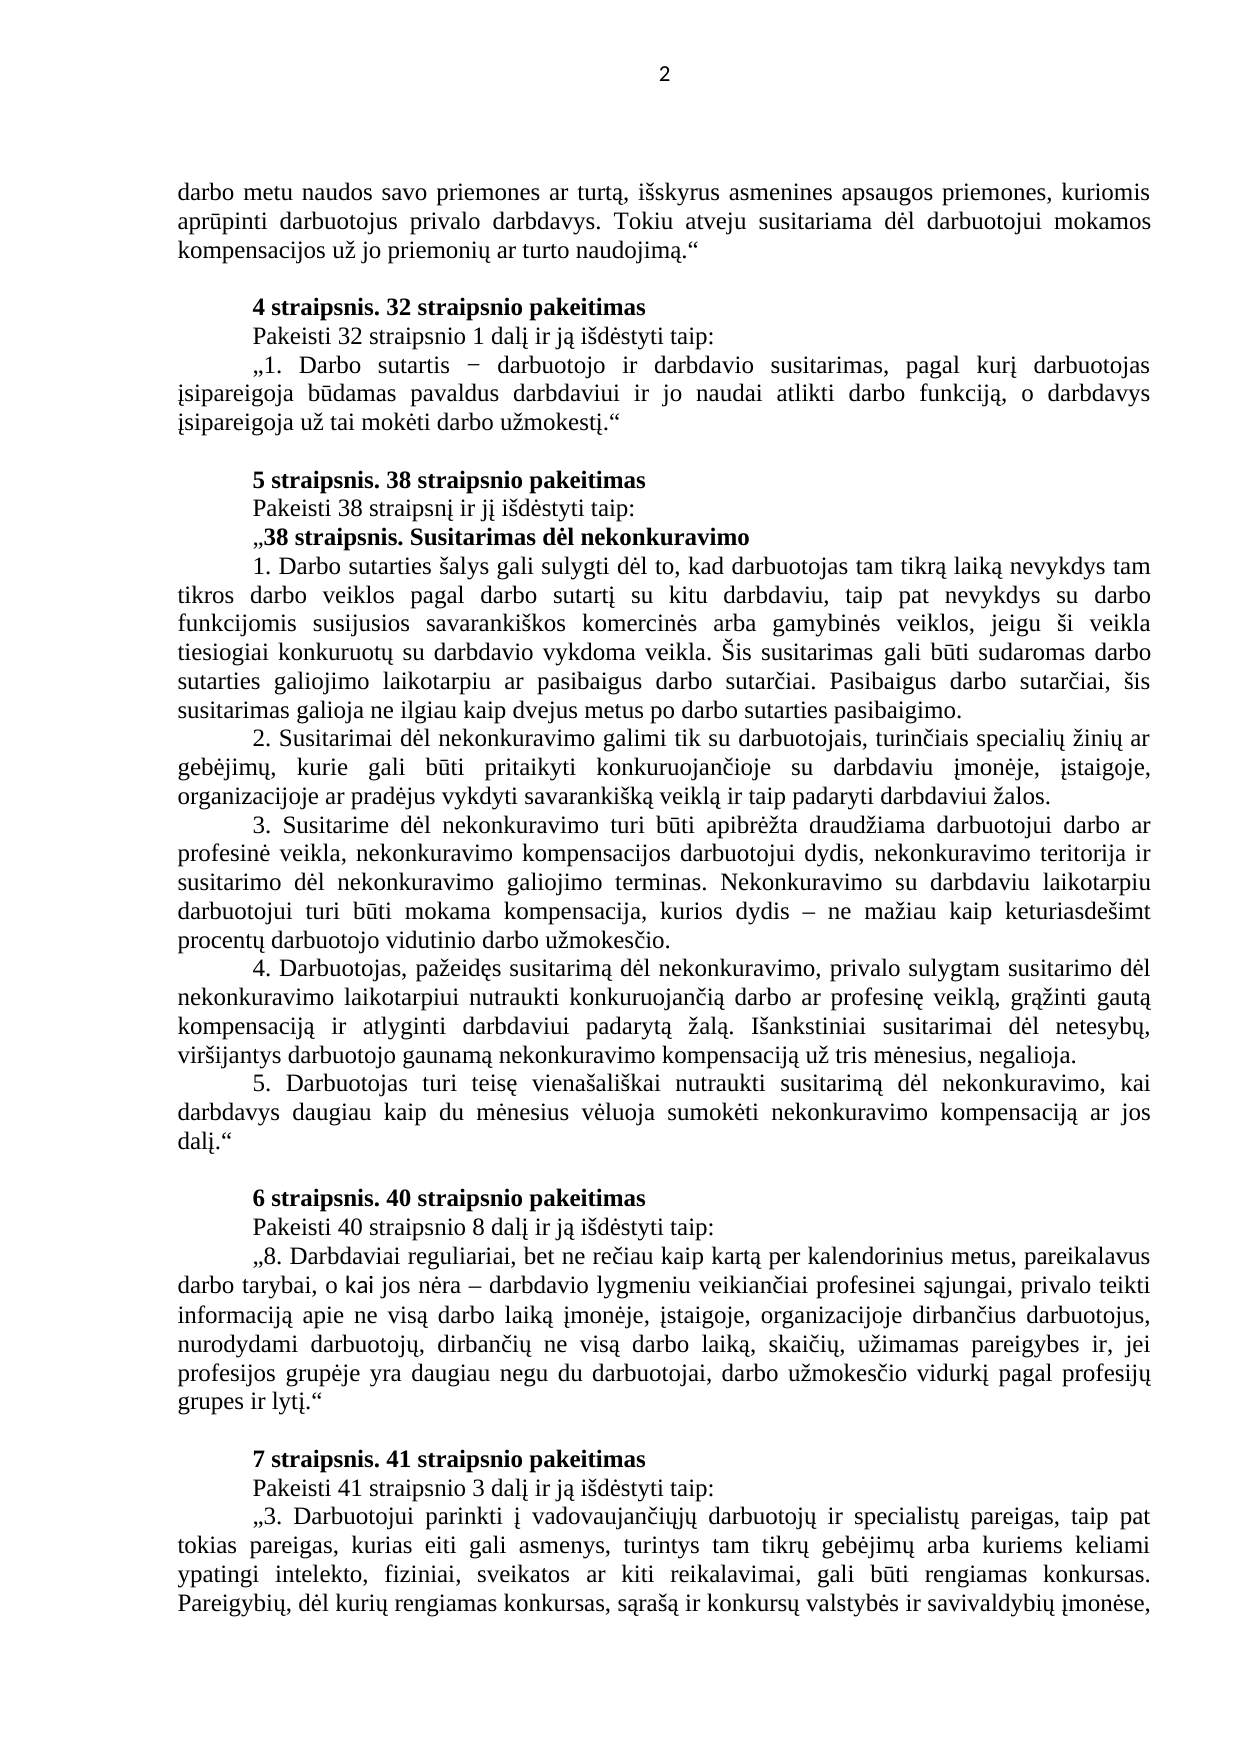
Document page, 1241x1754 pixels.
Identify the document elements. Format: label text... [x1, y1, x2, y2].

text darbo metu naudos savo priemones ar turtą, išskyrus asmenines apsaugos priemones, kuriomis aprūpinti darbuotojus privalo darbdavys. Tokiu atveju susitariama dėl darbuotojui mokamos kompensacijos už jo priemonių ar turto naudojimą.“ [177, 177, 1152, 263]
text „3. Darbuotojui parinkti į vadovaujančiųjų darbuotojų ir specialistų pareigas, taip pat tokias pareigas, kurias eiti gali asmenys, turintys tam tikrų gebėjimų arba kuriems keliami ypatingi intelekto, fiziniai, sveikatos ar kiti reikalavimai, gali būti rengiamas konkursas. Pareigybių, dėl kurių rengiamas konkursas, sąrašą ir konkursų valstybės ir savivaldybių įmonėse, [177, 1501, 1152, 1616]
text 4 straipsnis. 32 straipsnio pakeitimas [177, 292, 1152, 321]
text Pakeisti 40 straipsnio 8 dalį ir ją išdėstyti taip: [177, 1212, 1152, 1241]
text Pakeisti 41 straipsnio 3 dalį ir ją išdėstyti taip: [177, 1473, 1152, 1501]
text 5. Darbuotojas turi teisę vienašališkai nutraukti susitarimą dėl nekonkuravimo, kai darbdavys daugiau kaip du mėnesius vėluoja sumokėti nekonkuravimo kompensaciją ar jos dalį.“ [177, 1068, 1152, 1155]
text Pakeisti 38 straipsnį ir jį išdėstyti taip: [177, 493, 1152, 522]
text 4. Darbuotojas, pažeidęs susitarimą dėl nekonkuravimo, privalo sulygtam susitarimo dėl nekonkuravimo laikotarpiui nutraukti konkuruojančią darbo ar profesinę veiklą, grąžinti gautą kompensaciją ir atlyginti darbdaviui padarytą žalą. Išankstiniai susitarimai dėl netesybų, viršijantys darbuotojo gaunamą nekonkuravimo kompensaciją už tris mėnesius, negalioja. [177, 953, 1152, 1068]
text 2. Susitarimai dėl nekonkuravimo galimi tik su darbuotojais, turinčiais specialių žinių ar gebėjimų, kurie gali būti pritaikyti konkuruojančioje su darbdaviu įmonėje, įstaigoje, organizacijoje ar pradėjus vykdyti savarankišką veiklą ir taip padaryti darbdaviui žalos. [177, 723, 1152, 810]
text 1. Darbo sutarties šalys gali sulygti dėl to, kad darbuotojas tam tikrą laiką nevykdys tam tikros darbo veiklos pagal darbo sutartį su kitu darbdaviu, taip pat nevykdys su darbo funkcijomis susijusios savarankiškos komercinės arba gamybinės veiklos, jeigu ši veikla tiesiogiai konkuruotų su darbdavio vykdoma veikla. Šis susitarimas gali būti sudaromas darbo sutarties galiojimo laikotarpiu ar pasibaigus darbo sutarčiai. Pasibaigus darbo sutarčiai, šis susitarimas galioja ne ilgiau kaip dvejus metus po darbo sutarties pasibaigimo. [177, 551, 1152, 723]
text 7 straipsnis. 41 straipsnio pakeitimas [177, 1444, 1152, 1473]
text „38 straipsnis. Susitarimas dėl nekonkuravimo [177, 522, 1152, 551]
text Pakeisti 32 straipsnio 1 dalį ir ją išdėstyti taip: [177, 321, 1152, 350]
text 5 straipsnis. 38 straipsnio pakeitimas [177, 465, 1152, 493]
text 6 straipsnis. 40 straipsnio pakeitimas [177, 1183, 1152, 1212]
text 3. Susitarime dėl nekonkuravimo turi būti apibrėžta draudžiama darbuotojui darbo ar profesinė veikla, nekonkuravimo kompensacijos darbuotojui dydis, nekonkuravimo teritorija ir susitarimo dėl nekonkuravimo galiojimo terminas. Nekonkuravimo su darbdaviu laikotarpiu darbuotojui turi būti mokama kompensacija, kurios dydis – ne mažiau kaip keturiasdešimt procentų darbuotojo vidutinio darbo užmokesčio. [177, 810, 1152, 953]
text „8. Darbdaviai reguliariai, bet ne rečiau kaip kartą per kalendorinius metus, pareikalavus darbo tarybai, o kai jos nėra – darbdavio lygmeniu veikiančiai profesinei sąjungai, privalo teikti informaciją apie ne visą darbo laiką įmonėje, įstaigoje, organizacijoje dirbančius darbuotojus, nurodydami darbuotojų, dirbančių ne visą darbo laiką, skaičių, užimamas pareigybes ir, jei profesijos grupėje yra daugiau negu du darbuotojai, darbo užmokesčio vidurkį pagal profesijų grupes ir lytį.“ [177, 1241, 1152, 1415]
text „1. Darbo sutartis − darbuotojo ir darbdavio susitarimas, pagal kurį darbuotojas įsipareigoja būdamas pavaldus darbdaviui ir jo naudai atlikti darbo funkciją, o darbdavys įsipareigoja už tai mokėti darbo užmokestį.“ [177, 350, 1152, 436]
